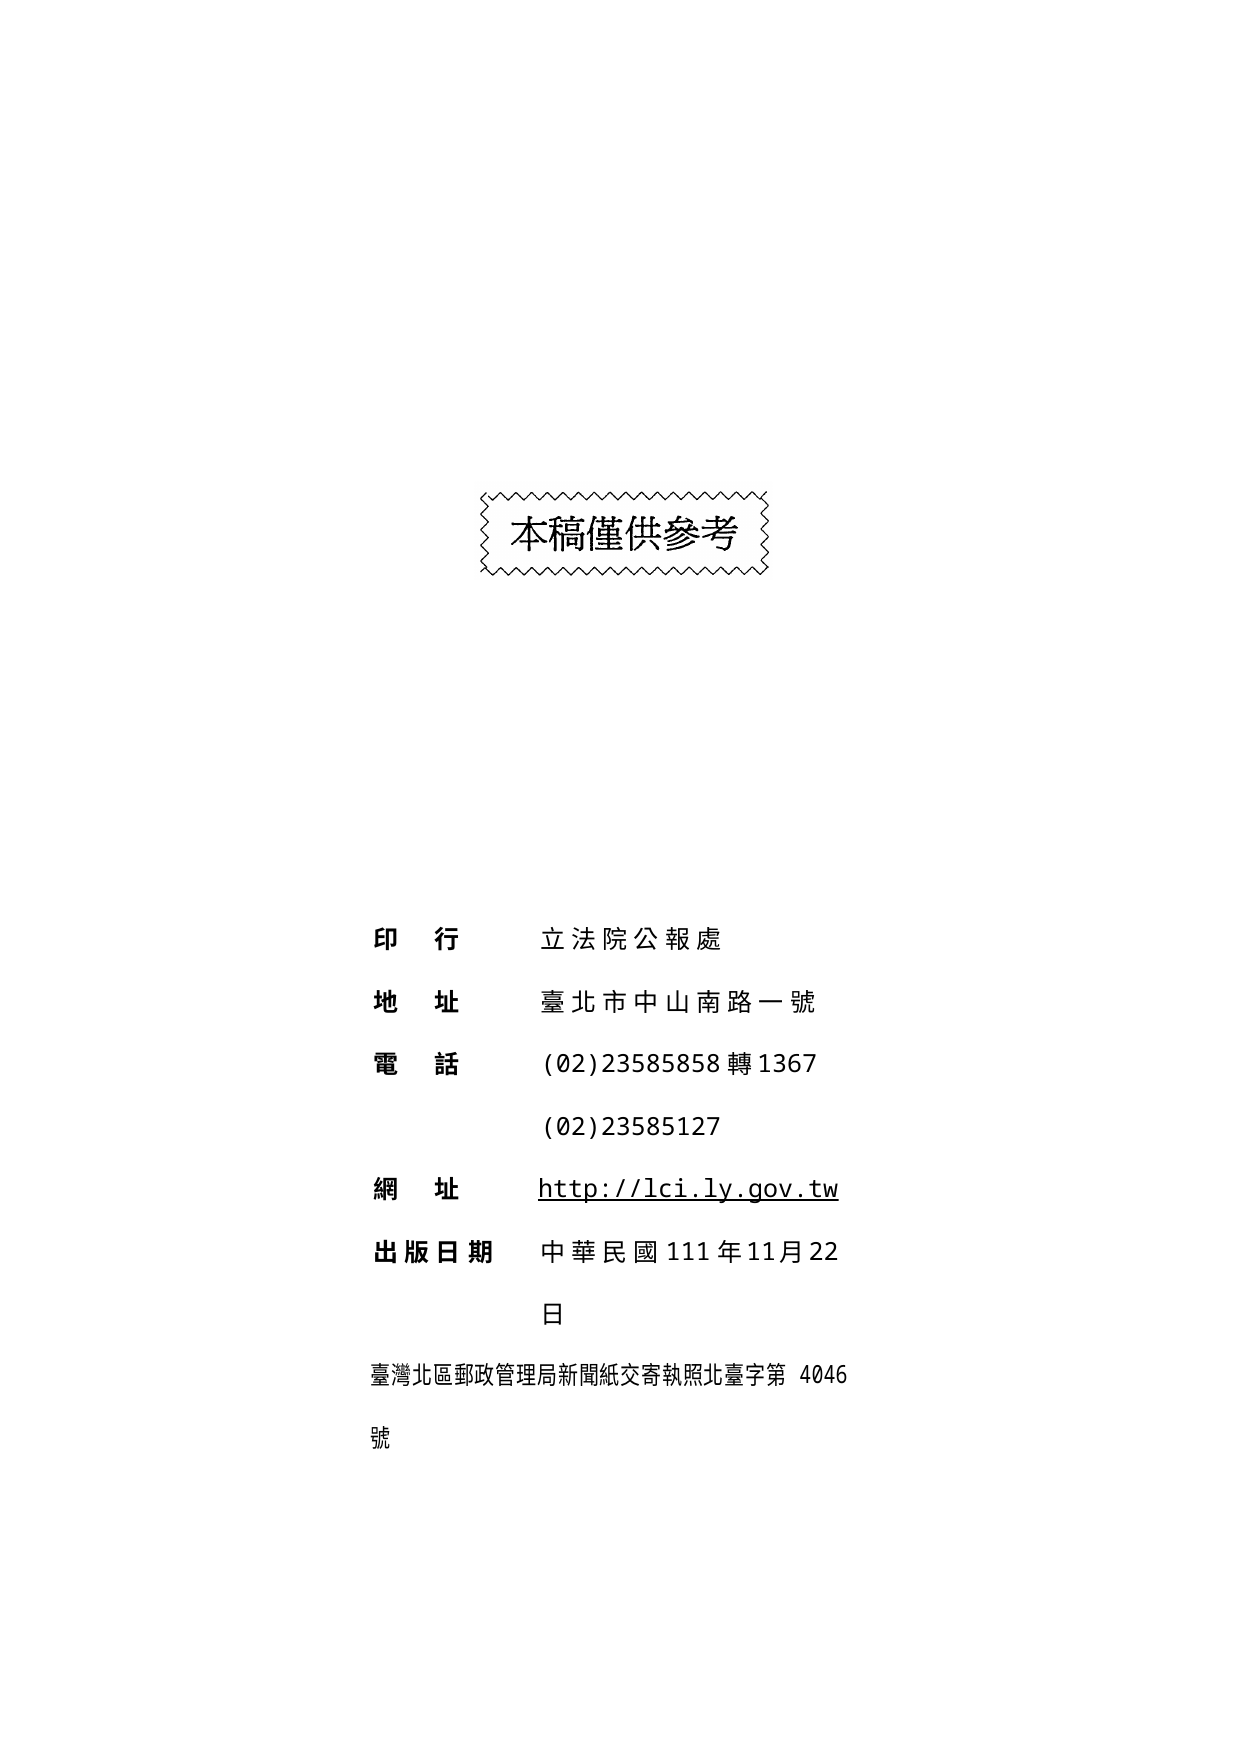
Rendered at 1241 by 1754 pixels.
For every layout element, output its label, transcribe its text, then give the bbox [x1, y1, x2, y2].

table_cell http://lci.ly.gov.tw [534, 1156, 878, 1219]
table_cell 地址 [362, 969, 534, 1031]
table_header [468, 406, 773, 594]
table_cell 臺灣北區郵政管理局新聞紙交寄執照北臺字第4046號 [362, 1344, 878, 1469]
table_header 立法院公報處 [534, 906, 878, 969]
table_cell 中華民國111年11月22日 [534, 1219, 878, 1344]
table_cell 網址 [362, 1156, 534, 1219]
table_cell 臺北市中山南路一號 [534, 969, 878, 1031]
table_header 印行 [362, 906, 534, 969]
table_cell (02)23585858轉1367 (02)23585127 [534, 1031, 878, 1156]
table_cell 出版日期 [362, 1219, 534, 1344]
table_cell 電話 [362, 1031, 534, 1156]
